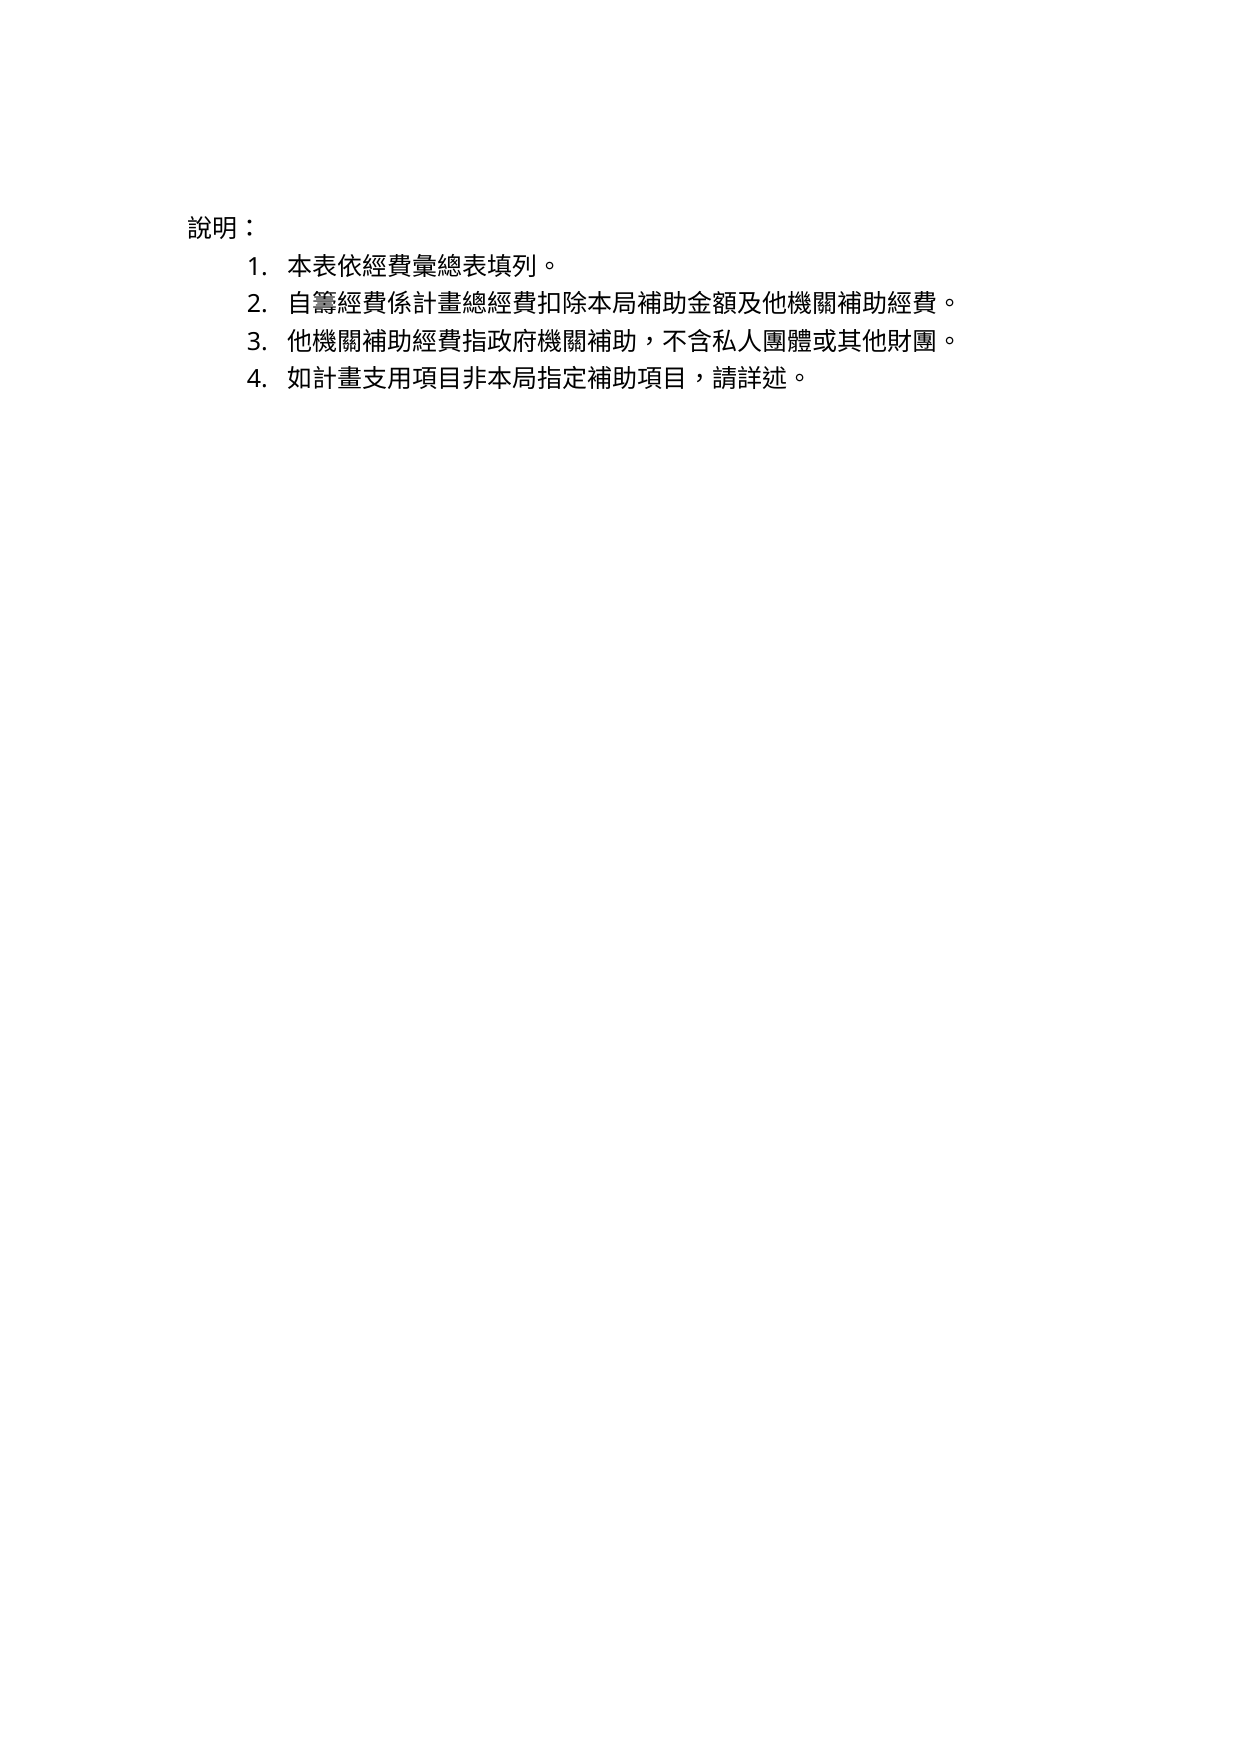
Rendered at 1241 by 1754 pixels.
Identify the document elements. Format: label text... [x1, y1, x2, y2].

text 說明： [187, 202, 1053, 239]
list 自籌經費係計畫總經費扣除本局補助金額及他機關補助經費。 [247, 277, 1053, 314]
list 如計畫支用項目非本局指定補助項目，請詳述。 [247, 352, 1053, 389]
list 本表依經費彙總表填列。 [247, 239, 1053, 277]
list 他機關補助經費指政府機關補助，不含私人團體或其他財團。 [247, 314, 1053, 352]
